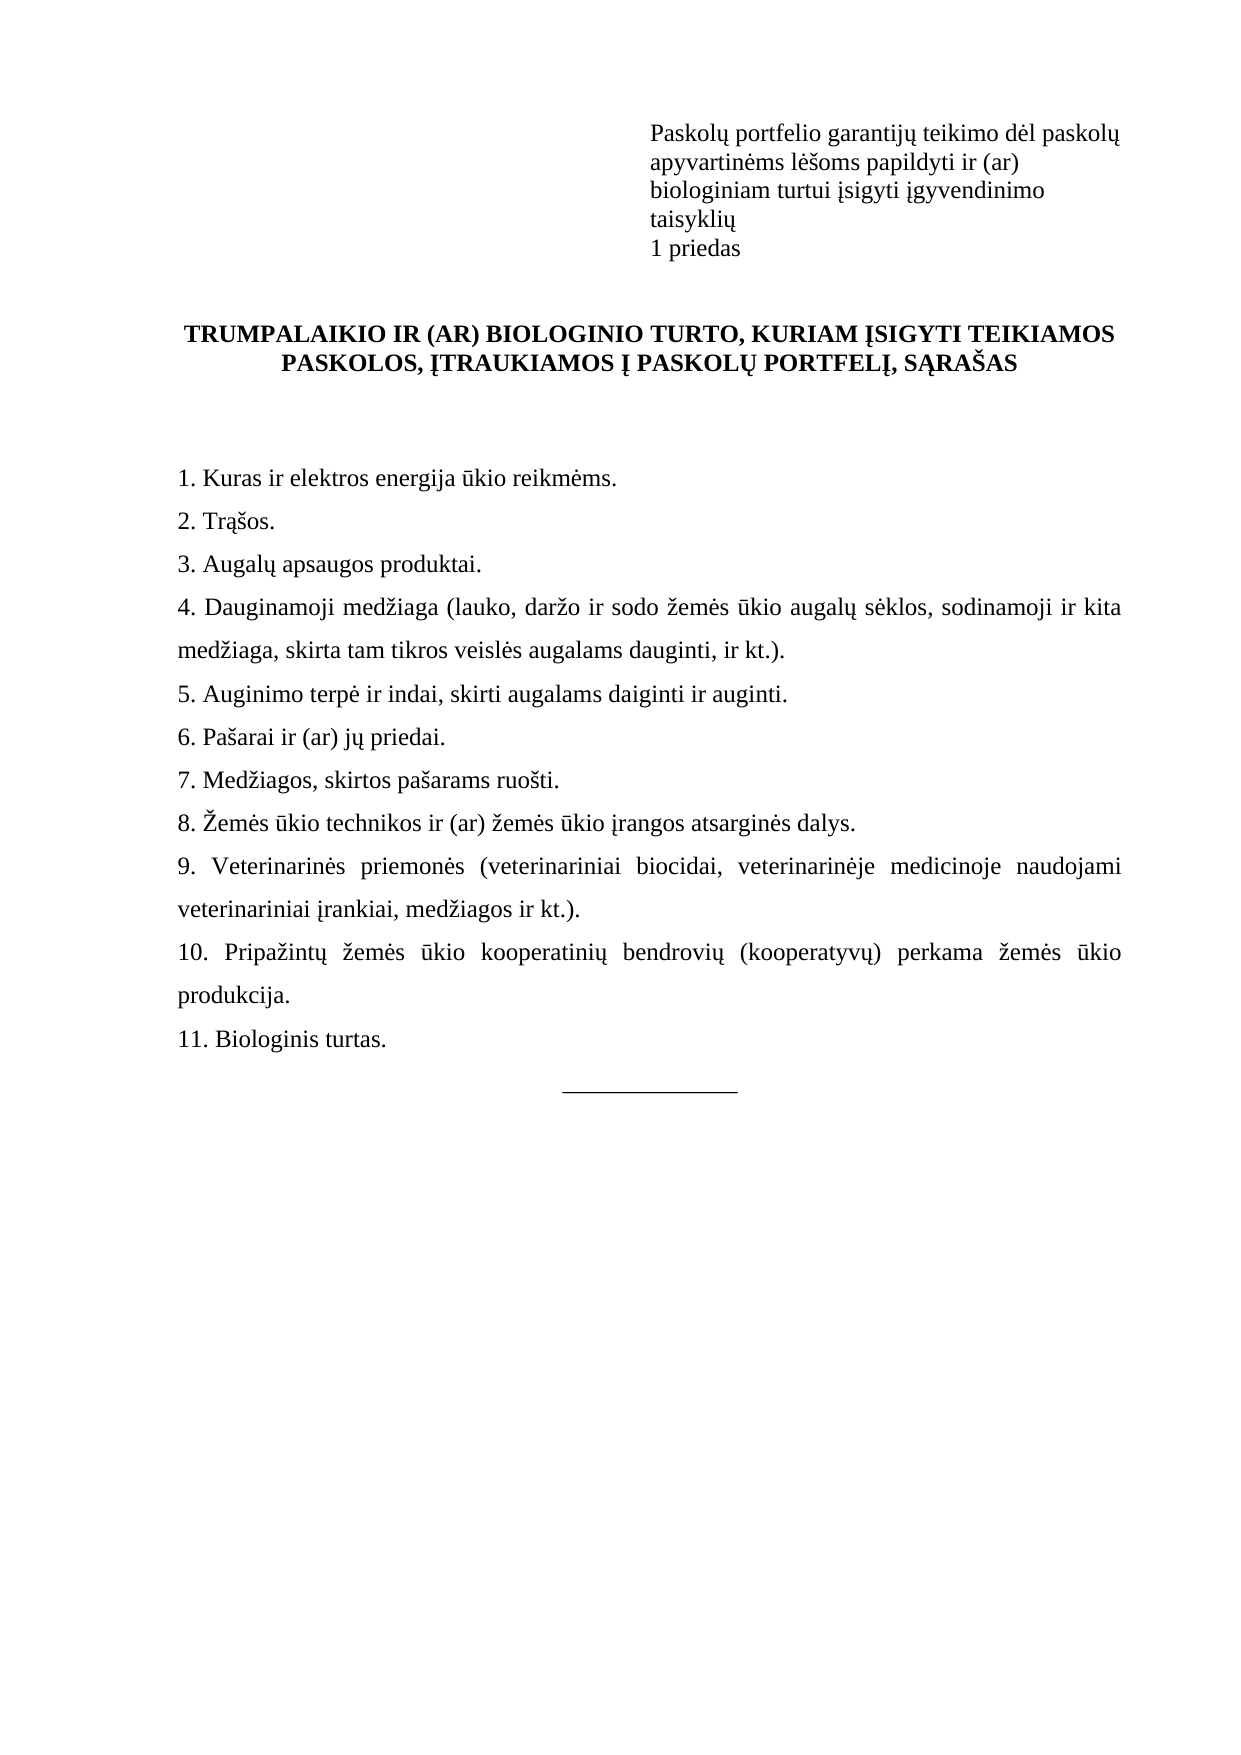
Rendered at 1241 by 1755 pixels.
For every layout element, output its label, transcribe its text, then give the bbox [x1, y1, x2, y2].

text 4. Dauginamoji medžiaga (lauko, daržo ir sodo žemės ūkio augalų sėklos, sodinamoji ir kita medžiaga, skirta tam tikros veislės augalams dauginti, ir kt.). [177, 592, 1122, 664]
text 6. Pašarai ir (ar) jų priedai. [177, 722, 1122, 751]
text 9. Veterinarinės priemonės (veterinariniai biocidai, veterinarinėje medicinoje naudojami veterinariniai įrankiai, medžiagos ir kt.). [177, 851, 1122, 923]
text biologiniam turtui įsigyti įgyvendinimo [177, 176, 1122, 204]
text 1 priedas [177, 233, 1122, 262]
text 2. Trąšos. [177, 506, 1122, 535]
text taisyklių [177, 204, 1122, 233]
text 10. Pripažintų žemės ūkio kooperatinių bendrovių (kooperatyvų) perkama žemės ūkio produkcija. [177, 937, 1122, 1009]
text 8. Žemės ūkio technikos ir (ar) žemės ūkio įrangos atsarginės dalys. [177, 808, 1122, 837]
text 7. Medžiagos, skirtos pašarams ruošti. [177, 765, 1122, 794]
text Paskolų portfelio garantijų teikimo dėl paskolų [177, 118, 1122, 147]
text TRUMPALAIKIO IR (AR) BIOLOGINIO TURTO, KURIAM ĮSIGYTI TEIKIAMOS PASKOLOS, ĮTRAUKIAMOS Į PASKOLŲ PORTFELĮ, SĄRAŠAS [177, 319, 1122, 377]
text 11. Biologinis turtas. [177, 1024, 1122, 1052]
text ______________ [177, 1067, 1122, 1096]
text 5. Auginimo terpė ir indai, skirti augalams daiginti ir auginti. [177, 679, 1122, 707]
text 3. Augalų apsaugos produktai. [177, 549, 1122, 578]
text apyvartinėms lėšoms papildyti ir (ar) [177, 147, 1122, 176]
text 1. Kuras ir elektros energija ūkio reikmėms. [177, 463, 1122, 492]
